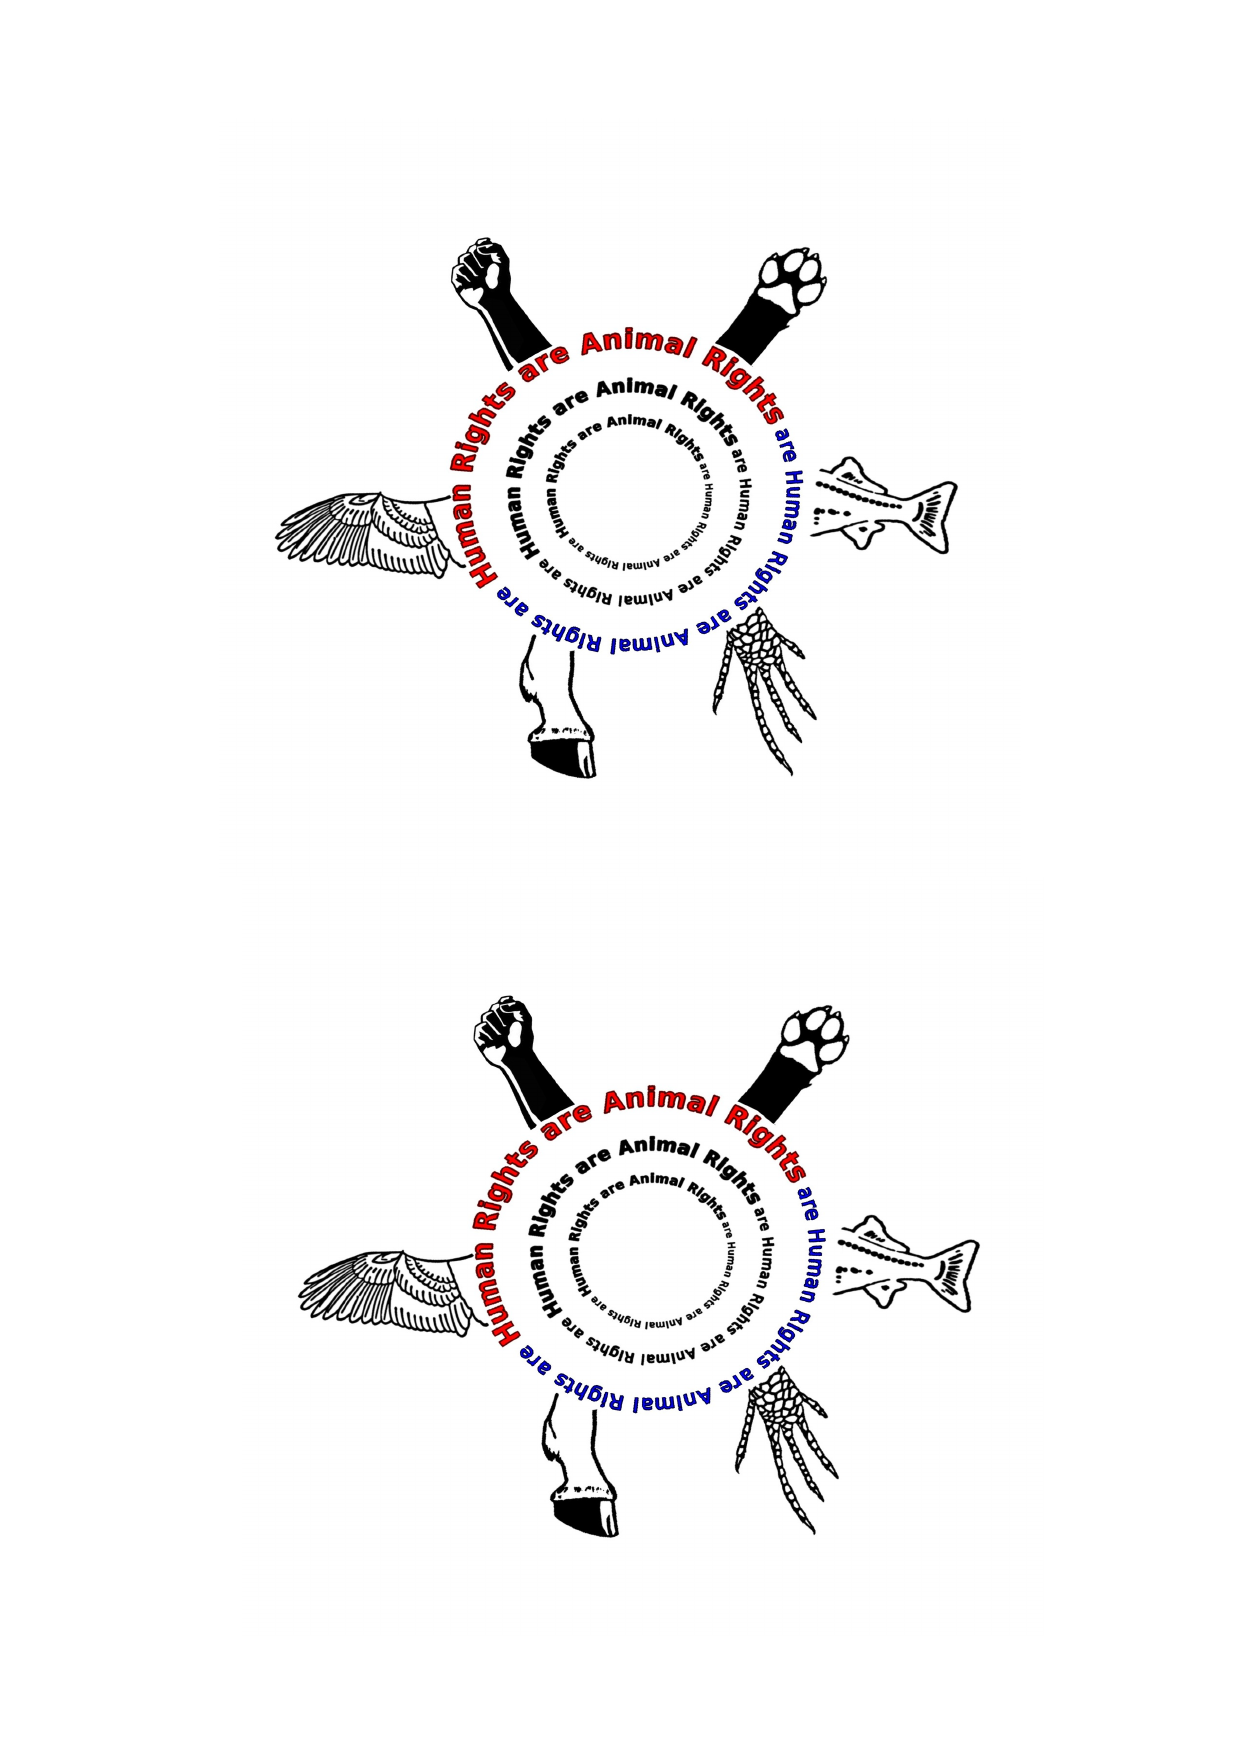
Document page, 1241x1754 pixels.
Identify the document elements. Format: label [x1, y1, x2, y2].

picture [218, 118, 1044, 1636]
